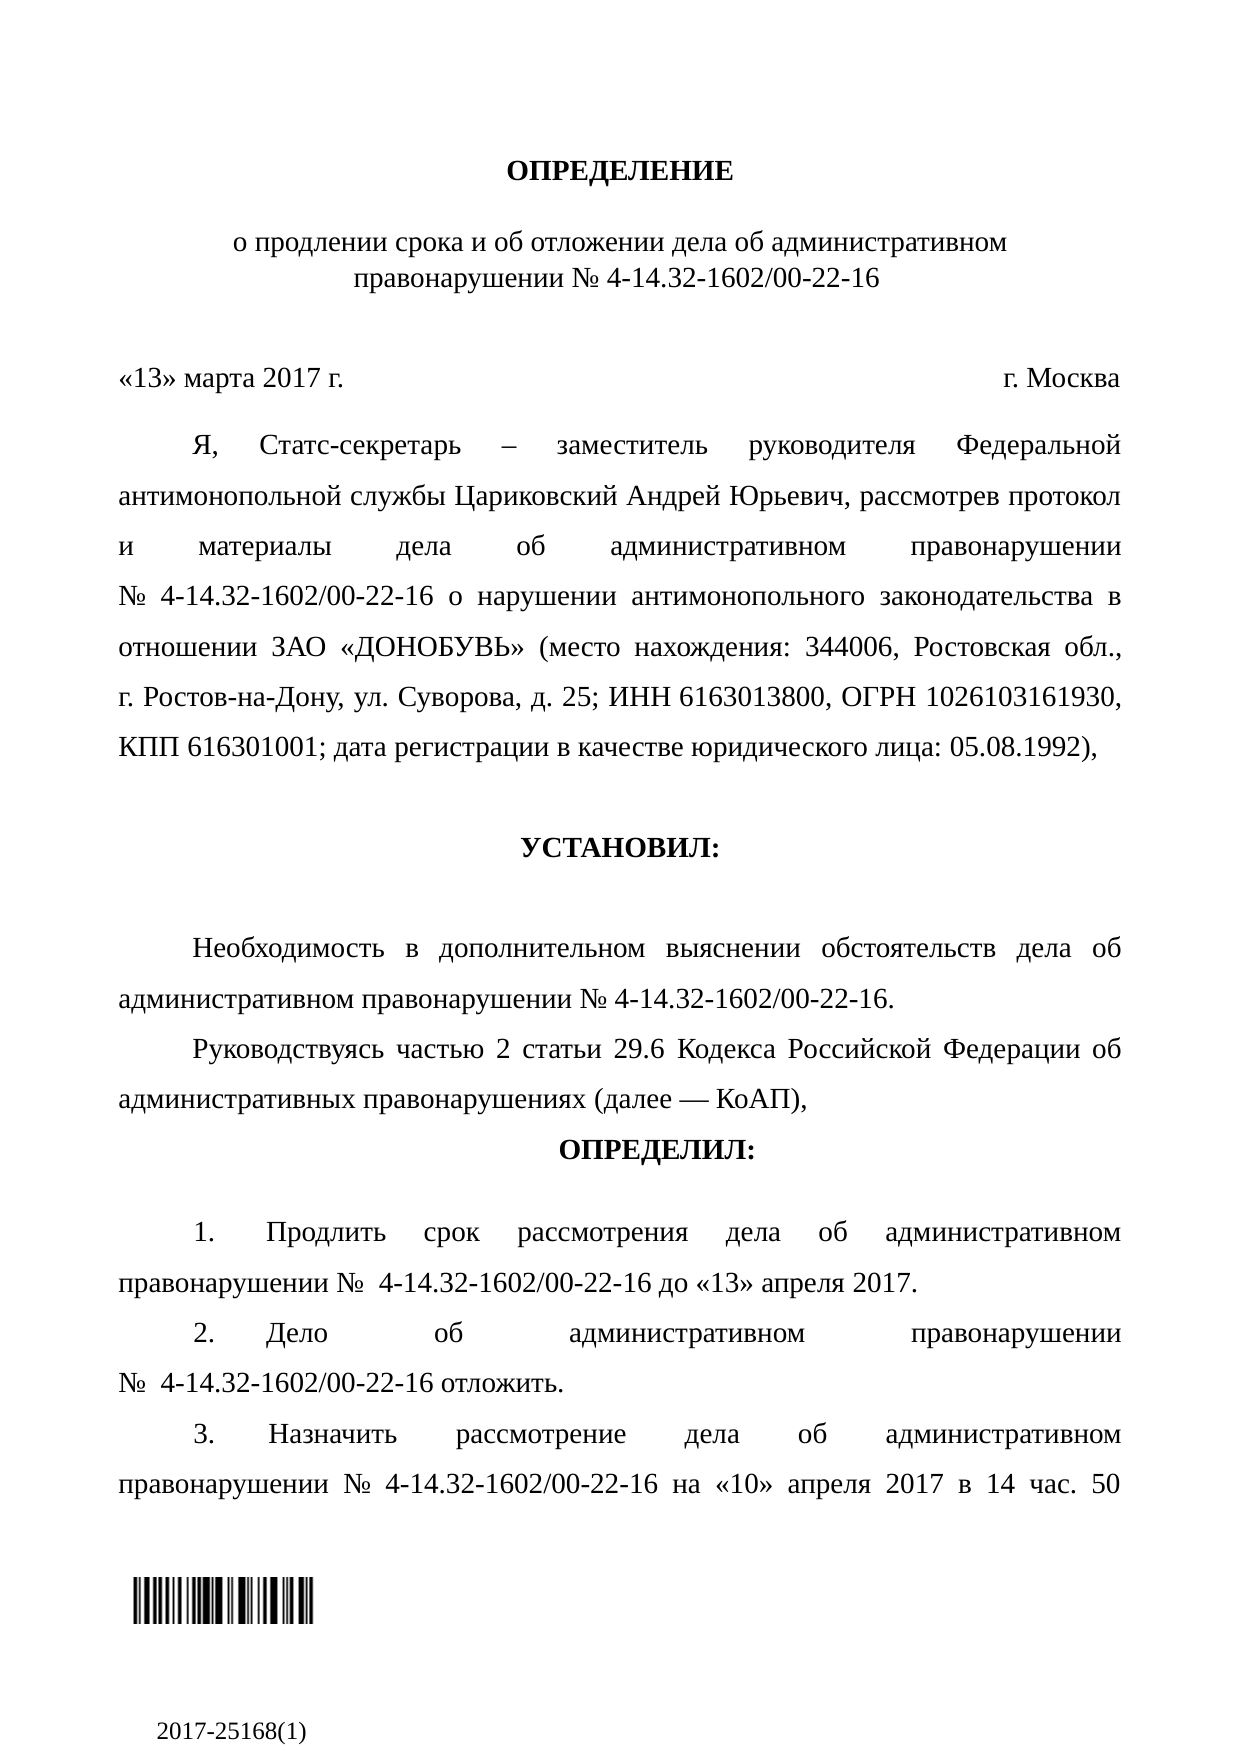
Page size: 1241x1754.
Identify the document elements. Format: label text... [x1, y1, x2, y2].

picture [118, 1577, 331, 1624]
text 1. Продлить срок рассмотрения дела об административном правонарушении № 4-14.32-1602/00-22-16 до «13» апреля 2017. [118, 1214, 1122, 1298]
text 2. Дело об административном правонарушении № 4-14.32-1602/00-22-16 отложить. [118, 1315, 1122, 1399]
text Необходимость в дополнительном выяснении обстоятельств дела об административном правонарушении № 4-14.32-1602/00-22-16. [118, 931, 1122, 1014]
text ОПРЕДЕЛЕНИЕ [118, 152, 1122, 187]
text Руководствуясь частью 2 статьи 29.6 Кодекса Российской Федерации об административных правонарушениях (далее — КоАП), [118, 1031, 1122, 1115]
text «13» марта 2017 г. г. Москва [118, 360, 1122, 394]
text ОПРЕДЕЛИЛ: [118, 1132, 1122, 1165]
list Назначить рассмотрение дела об административном правонарушении № 4-14.32-1602/00-22-16 на «10» апреля 2017 в 14 час. 50 [118, 1416, 1122, 1499]
text правонарушении № 4-14.32-1602/00-22-16 [118, 258, 1122, 293]
text о продлении срока и об отложении дела об административном [118, 222, 1122, 258]
text УСТАНОВИЛ: [118, 830, 1122, 863]
text Я, Статс-секретарь – заместитель руководителя Федеральной антимонопольной службы Цариковский Андрей Юрьевич, рассмотрев протокол и материалы дела об административном правонарушении № 4-14.32-1602/00-22-16 о нарушении антимонопольного законодательства в отношении ЗАО «ДОНОБУВЬ» (место нахождения: 344006, Ростовская обл., г. Ростов-на-Дону, ул. Суворова, д. 25; ИНН 6163013800, ОГРН 1026103161930, КПП 616301001; дата регистрации в качестве юридического лица: 05.08.1992), [118, 427, 1122, 763]
